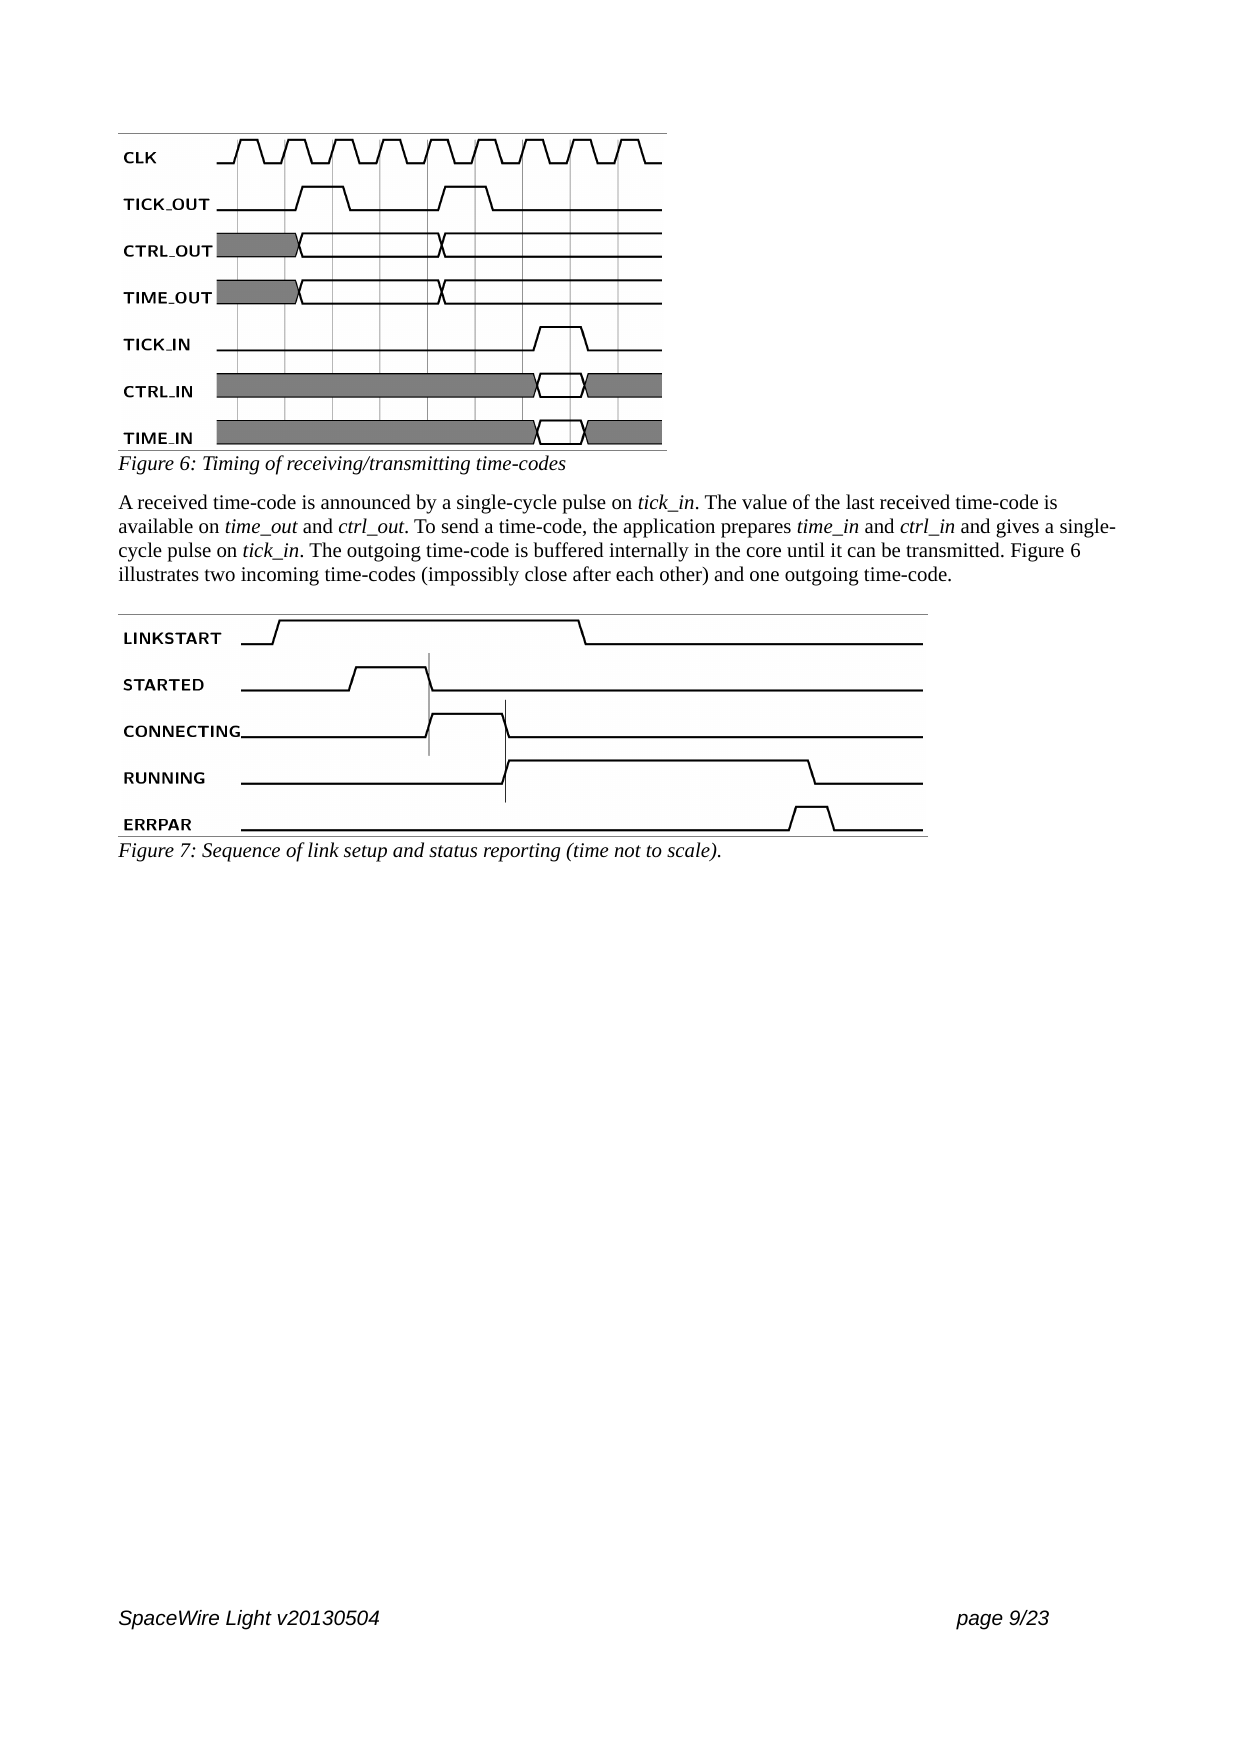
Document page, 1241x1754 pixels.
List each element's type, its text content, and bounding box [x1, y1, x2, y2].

text A received time-code is announced by a single-cycle pulse on tick_in. The value of the last received time-code is available on time_out and ctrl_out. To send a time-code, the application prepares time_in and ctrl_in and gives a single-cycle pulse on tick_in. The outgoing time-code is buffered internally in the core until it can be transmitted. Figure 6 illustrates two incoming time-codes (impossibly close after each other) and one outgoing time-code. [118, 118, 1122, 586]
text [118, 615, 928, 836]
picture [121, 137, 664, 447]
text Figure 7: Sequence of link setup and status reporting (time not to scale). [118, 837, 928, 862]
text [118, 134, 667, 450]
text Figure 6: Timing of receiving/transmitting time-codes [118, 451, 667, 475]
picture [121, 618, 926, 834]
